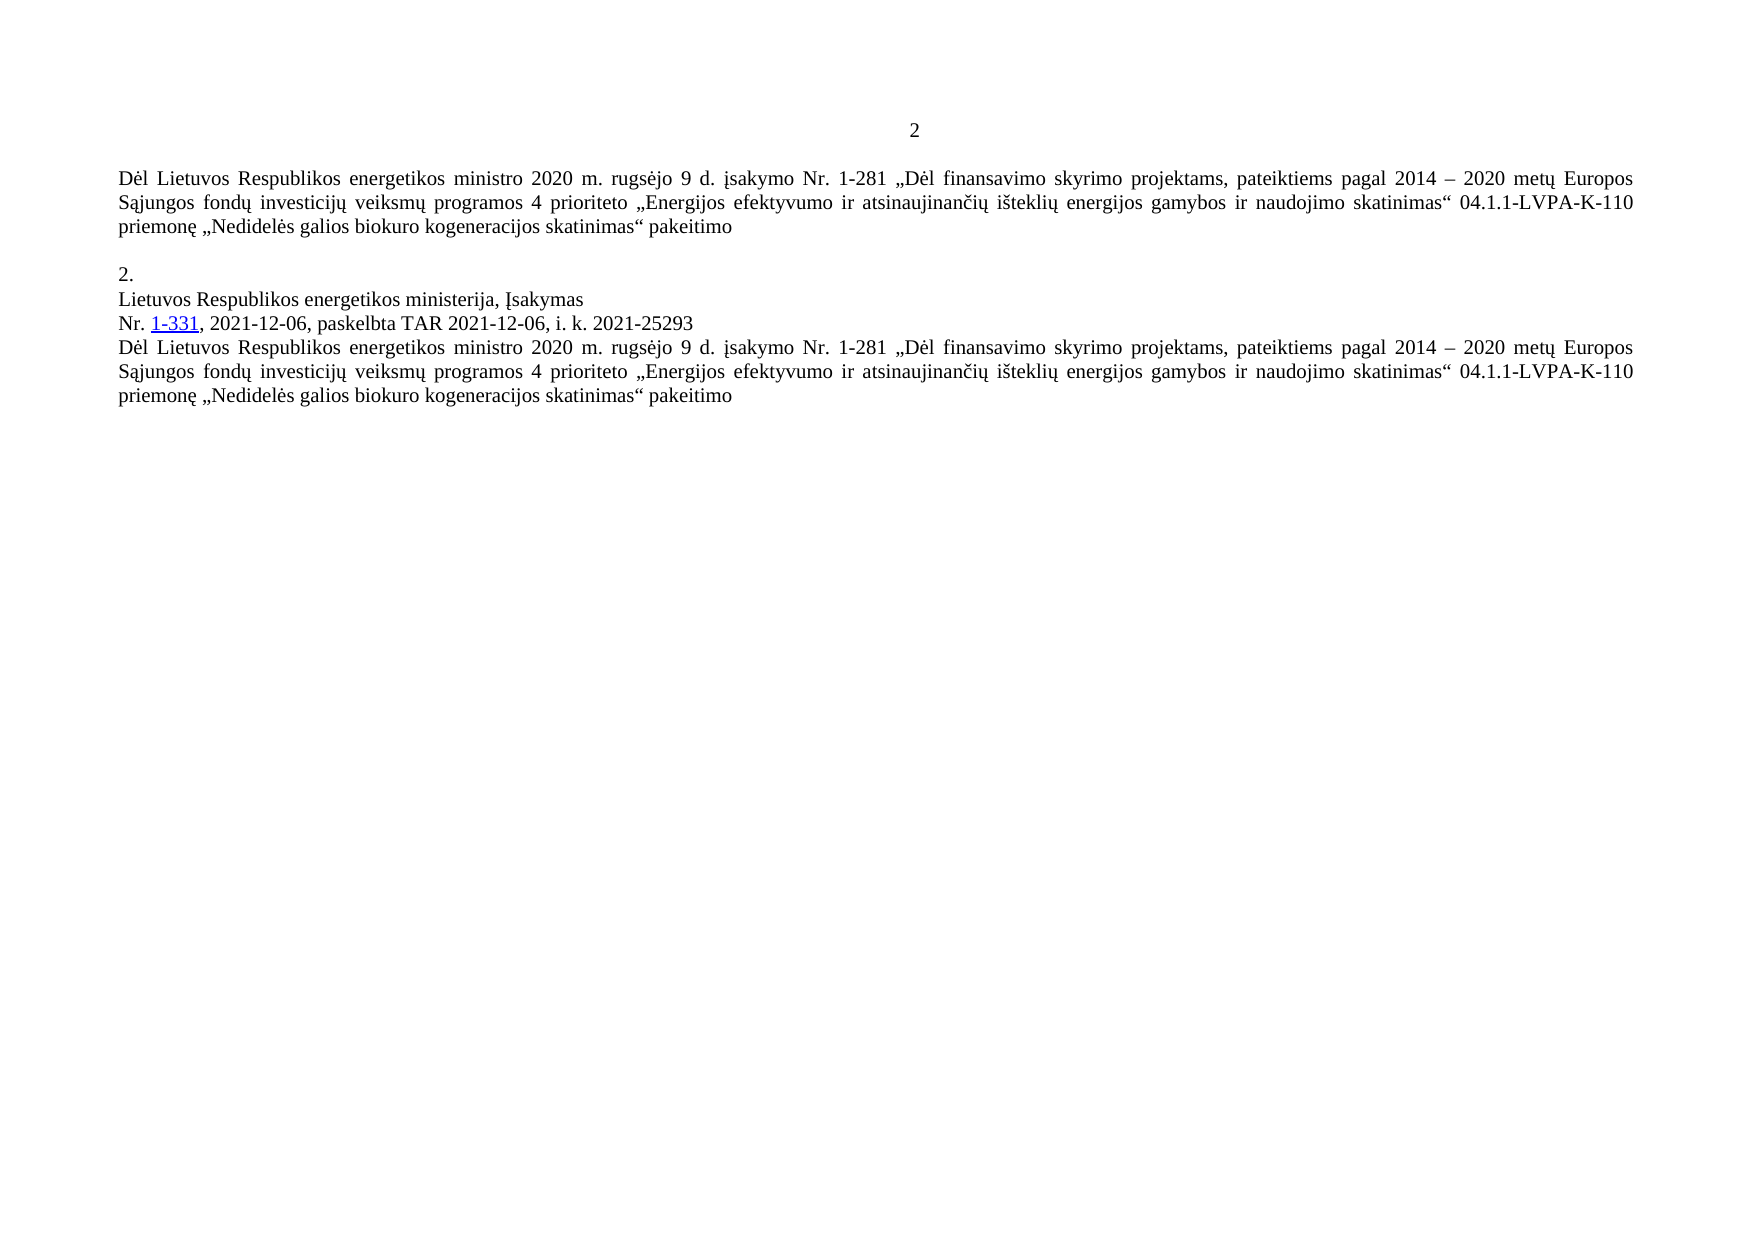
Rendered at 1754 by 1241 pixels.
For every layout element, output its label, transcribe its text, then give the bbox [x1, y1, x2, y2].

text Lietuvos Respublikos energetikos ministerija, Įsakymas [118, 286, 1636, 311]
text Dėl Lietuvos Respublikos energetikos ministro 2020 m. rugsėjo 9 d. įsakymo Nr. 1-281 „Dėl finansavimo skyrimo projektams, pateiktiems pagal 2014 – 2020 metų Europos Sąjungos fondų investicijų veiksmų programos 4 prioriteto „Energijos efektyvumo ir atsinaujinančių išteklių energijos gamybos ir naudojimo skatinimas“ 04.1.1-LVPA-K-110 priemonę „Nedidelės galios biokuro kogeneracijos skatinimas“ pakeitimo [118, 334, 1636, 407]
text Nr. 1-331, 2021-12-06, paskelbta TAR 2021-12-06, i. k. 2021-25293 [118, 311, 1636, 334]
text 2. [118, 262, 1636, 286]
text Dėl Lietuvos Respublikos energetikos ministro 2020 m. rugsėjo 9 d. įsakymo Nr. 1-281 „Dėl finansavimo skyrimo projektams, pateiktiems pagal 2014 – 2020 metų Europos Sąjungos fondų investicijų veiksmų programos 4 prioriteto „Energijos efektyvumo ir atsinaujinančių išteklių energijos gamybos ir naudojimo skatinimas“ 04.1.1-LVPA-K-110 priemonę „Nedidelės galios biokuro kogeneracijos skatinimas“ pakeitimo [118, 166, 1636, 238]
